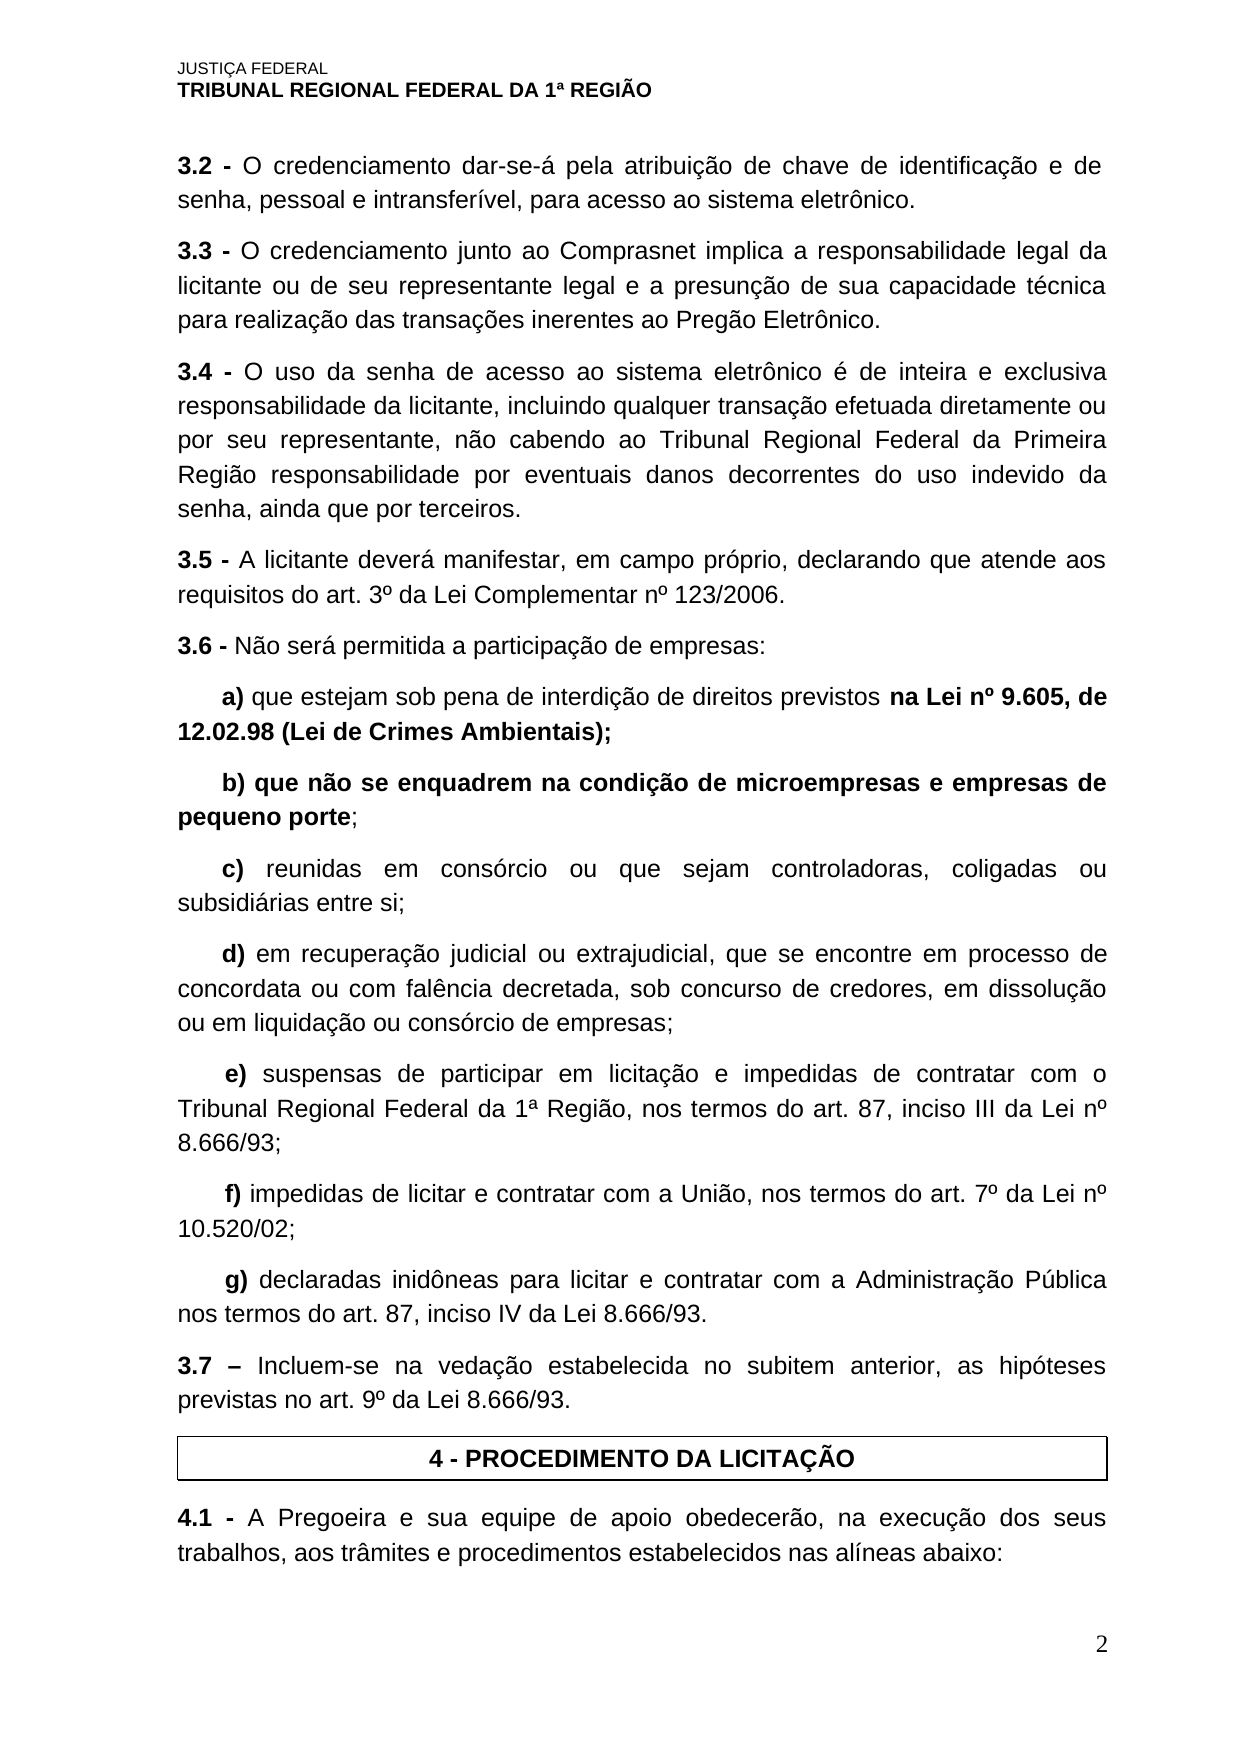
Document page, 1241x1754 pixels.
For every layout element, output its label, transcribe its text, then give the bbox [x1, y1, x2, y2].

text f) impedidas de licitar e contratar com a União, nos termos do art. 7º da Lei nº 10.520/02; [177, 1179, 1108, 1243]
text 4.1 - A Pregoeira e sua equipe de apoio obedecerão, na execução dos seus trabalhos, aos trâmites e procedimentos estabelecidos nas alíneas abaixo: [177, 1503, 1108, 1566]
text 3.2 - O credenciamento dar-se-á pela atribuição de chave de identificação e de senha, pessoal e intransferível, para acesso ao sistema eletrônico. [177, 151, 1103, 214]
text e) suspensas de participar em licitação e impedidas de contratar com o Tribunal Regional Federal da 1ª Região, nos termos do art. 87, inciso III da Lei nº 8.666/93; [177, 1059, 1108, 1157]
text 3.6 - Não será permitida a participação de empresas: [177, 631, 1108, 660]
text d) em recuperação judicial ou extrajudicial, que se encontre em processo de concordata ou com falência decretada, sob concurso de credores, em dissolução ou em liquidação ou consórcio de empresas; [177, 939, 1108, 1037]
text 3.7 – Incluem-se na vedação estabelecida no subitem anterior, as hipóteses previstas no art. 9º da Lei 8.666/93. [177, 1351, 1108, 1414]
text a) que estejam sob pena de interdição de direitos previstos na Lei nº 9.605, de 12.02.98 (Lei de Crimes Ambientais); [177, 682, 1108, 746]
text g) declaradas inidôneas para licitar e contratar com a Administração Pública nos termos do art. 87, inciso IV da Lei 8.666/93. [177, 1265, 1108, 1328]
text 4 - PROCEDIMENTO DA LICITAÇÃO [178, 1437, 1106, 1479]
text b) que não se enquadrem na condição de microempresas e empresas de pequeno porte; [177, 768, 1108, 831]
text 3.5 - A licitante deverá manifestar, em campo próprio, declarando que atende aos requisitos do art. 3º da Lei Complementar nº 123/2006. [177, 546, 1108, 609]
text 3.3 - O credenciamento junto ao Comprasnet implica a responsabilidade legal da licitante ou de seu representante legal e a presunção de sua capacidade técnica para realização das transações inerentes ao Pregão Eletrônico. [177, 236, 1108, 334]
text c) reunidas em consórcio ou que sejam controladoras, coligadas ou subsidiárias entre si; [177, 853, 1108, 917]
text 3.4 - O uso da senha de acesso ao sistema eletrônico é de inteira e exclusiva responsabilidade da licitante, incluindo qualquer transação efetuada diretamente ou por seu representante, não cabendo ao Tribunal Regional Federal da Primeira Região responsabilidade por eventuais danos decorrentes do uso indevido da senha, ainda que por terceiros. [177, 356, 1108, 523]
